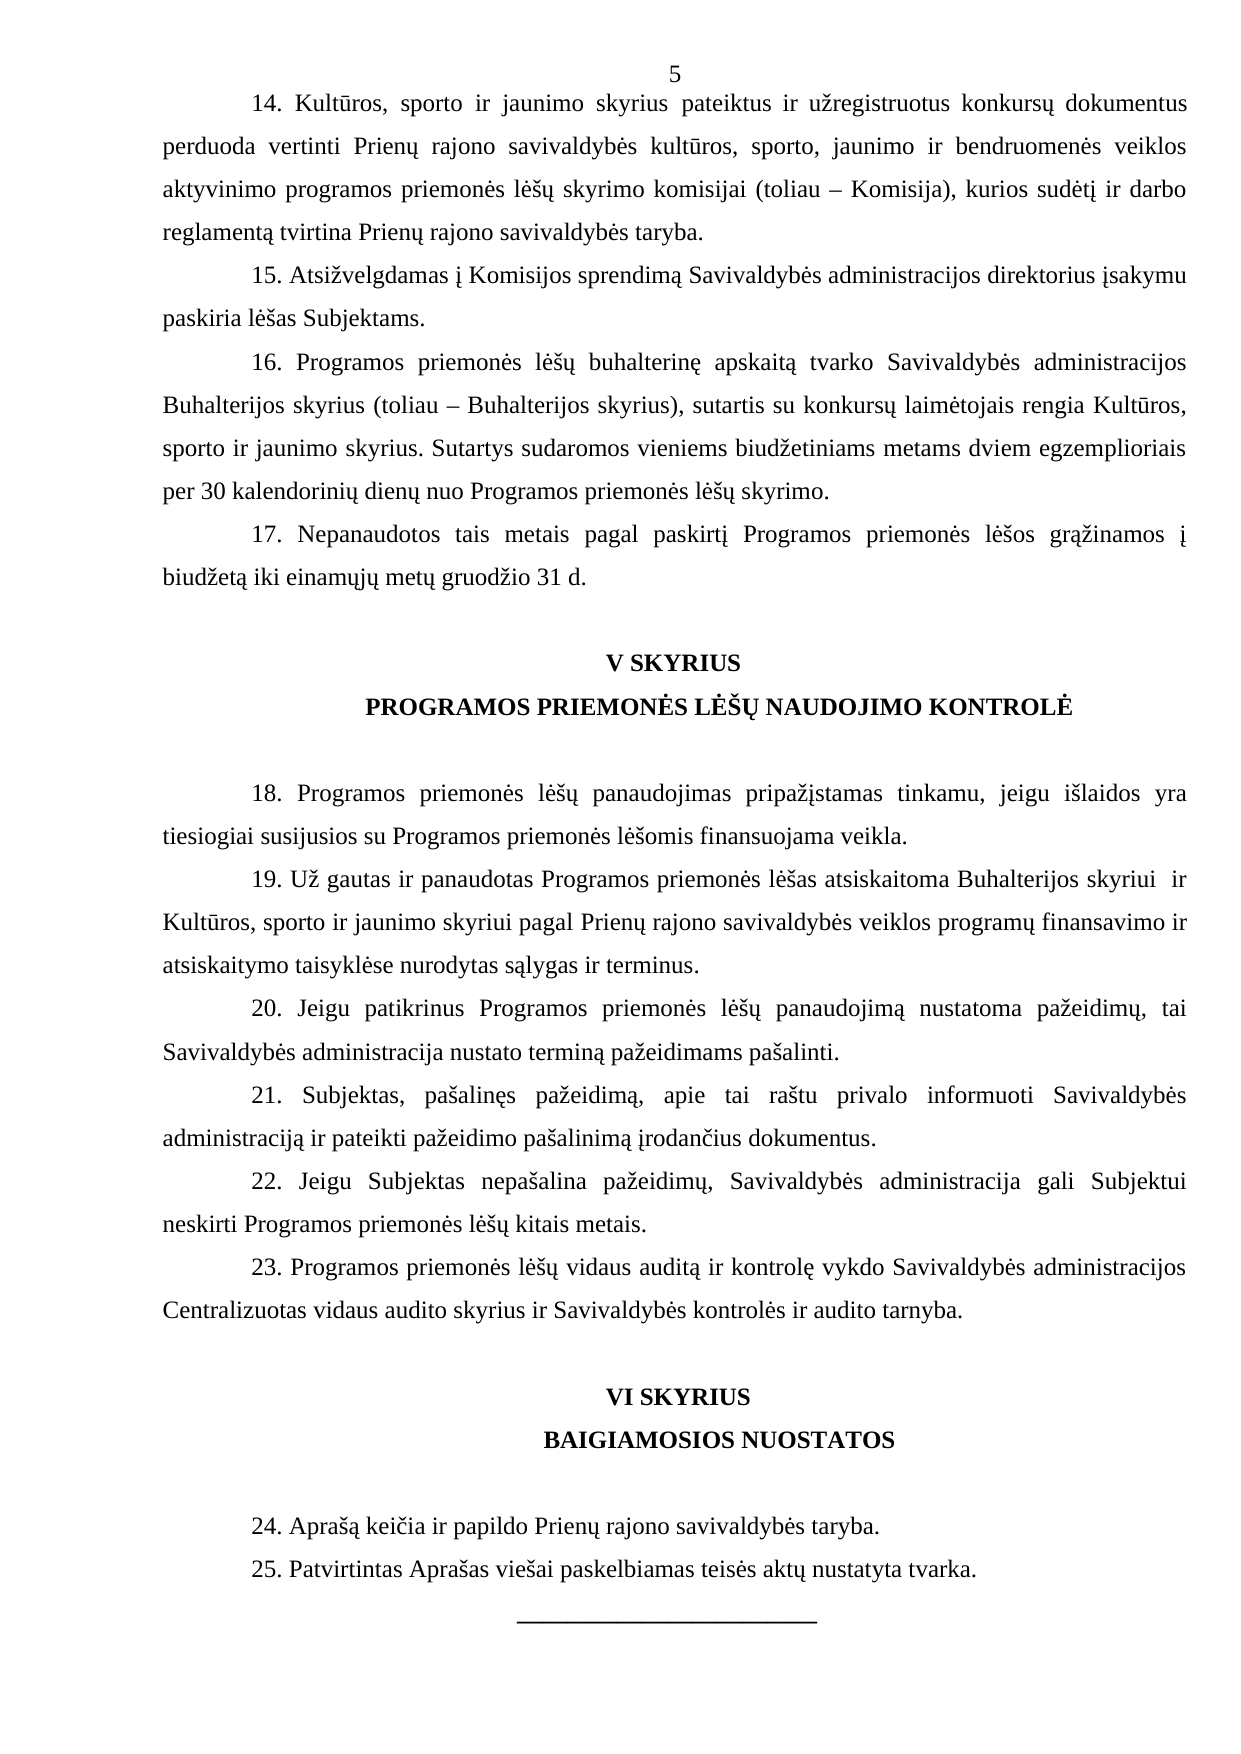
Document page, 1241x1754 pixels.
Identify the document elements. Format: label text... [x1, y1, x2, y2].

text 23. Programos priemonės lėšų vidaus auditą ir kontrolę vykdo Savivaldybės administracijos Centralizuotas vidaus audito skyrius ir Savivaldybės kontrolės ir audito tarnyba. [162, 1252, 1187, 1324]
text V SKYRIUS [162, 648, 1187, 677]
text 18. Programos priemonės lėšų panaudojimas pripažįstamas tinkamu, jeigu išlaidos yra tiesiogiai susijusios su Programos priemonės lėšomis finansuojama veikla. [162, 778, 1187, 850]
text 20. Jeigu patikrinus Programos priemonės lėšų panaudojimą nustatoma pažeidimų, tai Savivaldybės administracija nustato terminą pažeidimams pašalinti. [162, 993, 1187, 1065]
text ________________________ [162, 1597, 1187, 1626]
text 15. Atsižvelgdamas į Komisijos sprendimą Savivaldybės administracijos direktorius įsakymu paskiria lėšas Subjektams. [162, 260, 1187, 332]
text VI SKYRIUS [162, 1382, 1187, 1410]
text BAIGIAMOSIOS NUOSTATOS [162, 1425, 1187, 1453]
text 22. Jeigu Subjektas nepašalina pažeidimų, Savivaldybės administracija gali Subjektui neskirti Programos priemonės lėšų kitais metais. [162, 1166, 1187, 1238]
text 25. Patvirtintas Aprašas viešai paskelbiamas teisės aktų nustatyta tvarka. [162, 1554, 1187, 1583]
text 14. Kultūros, sporto ir jaunimo skyrius pateiktus ir užregistruotus konkursų dokumentus perduoda vertinti Prienų rajono savivaldybės kultūros, sporto, jaunimo ir bendruomenės veiklos aktyvinimo programos priemonės lėšų skyrimo komisijai (toliau – Komisija), kurios sudėtį ir darbo reglamentą tvirtina Prienų rajono savivaldybės taryba. [162, 88, 1187, 246]
text 24. Aprašą keičia ir papildo Prienų rajono savivaldybės taryba. [162, 1511, 1187, 1540]
text 19. Už gautas ir panaudotas Programos priemonės lėšas atsiskaitoma Buhalterijos skyriui ir Kultūros, sporto ir jaunimo skyriui pagal Prienų rajono savivaldybės veiklos programų finansavimo ir atsiskaitymo taisyklėse nurodytas sąlygas ir terminus. [162, 864, 1187, 979]
text 17. Nepanaudotos tais metais pagal paskirtį Programos priemonės lėšos grąžinamos į biudžetą iki einamųjų metų gruodžio 31 d. [162, 519, 1187, 591]
text 16. Programos priemonės lėšų buhalterinę apskaitą tvarko Savivaldybės administracijos Buhalterijos skyrius (toliau – Buhalterijos skyrius), sutartis su konkursų laimėtojais rengia Kultūros, sporto ir jaunimo skyrius. Sutartys sudaromos vieniems biudžetiniams metams dviem egzemplioriais per 30 kalendorinių dienų nuo Programos priemonės lėšų skyrimo. [162, 347, 1187, 505]
text 21. Subjektas, pašalinęs pažeidimą, apie tai raštu privalo informuoti Savivaldybės administraciją ir pateikti pažeidimo pašalinimą įrodančius dokumentus. [162, 1080, 1187, 1152]
text PROGRAMOS PRIEMONĖS LĖŠŲ NAUDOJIMO KONTROLĖ [162, 692, 1187, 720]
